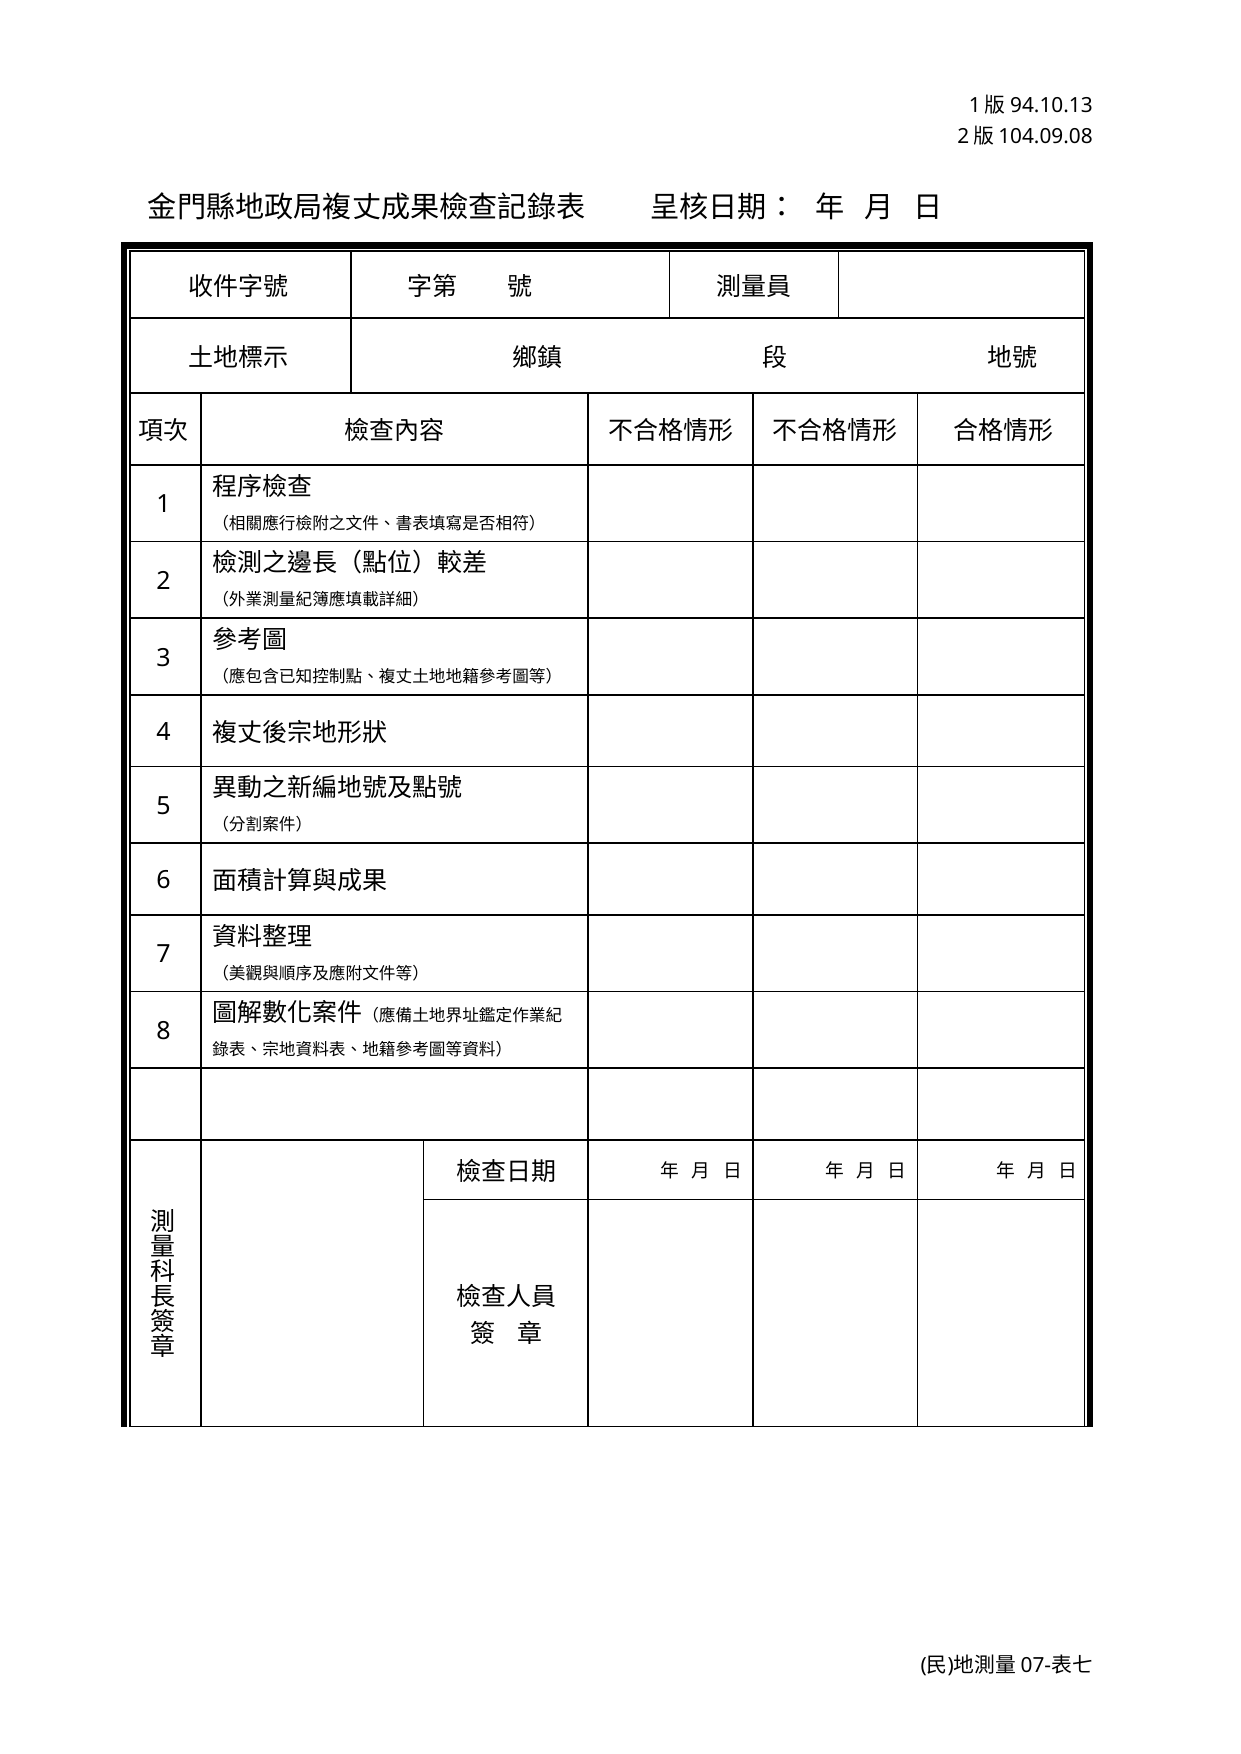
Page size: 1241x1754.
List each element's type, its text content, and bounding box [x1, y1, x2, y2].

table_cell [202, 1141, 423, 1426]
table_cell 年 月 日 [918, 1141, 1084, 1198]
table_cell [754, 916, 917, 991]
table_cell 異動之新編地號及點號 （分割案件） [202, 767, 587, 842]
table_header 測量員 [670, 252, 838, 317]
table_cell [918, 696, 1084, 766]
table_cell 項次 [131, 394, 200, 464]
table_cell 2 [131, 542, 200, 617]
table_cell 5 [131, 767, 200, 842]
table_cell [918, 767, 1084, 842]
table_cell 不合格情形 [754, 394, 917, 464]
table_cell 程序檢查 （相關應行檢附之文件、書表填寫是否相符） [202, 466, 587, 541]
text 金門縣地政局複丈成果檢查記錄表 呈核日期： 年 月 日 [148, 167, 1092, 242]
table_cell 1 [131, 466, 200, 541]
table_cell [918, 1069, 1084, 1139]
table_cell [754, 619, 917, 694]
table_header 收件字號 [131, 252, 350, 317]
table_cell [754, 767, 917, 842]
table_cell 檢測之邊長（點位）較差 （外業測量紀簿應填載詳細） [202, 542, 587, 617]
table_cell [918, 542, 1084, 617]
table_cell [202, 1069, 587, 1139]
table_cell [918, 992, 1084, 1067]
table_cell [754, 992, 917, 1067]
table_cell 8 [131, 992, 200, 1067]
table_cell 資料整理 （美觀與順序及應附文件等） [202, 916, 587, 991]
table_cell 檢查日期 [424, 1141, 587, 1198]
table_cell [918, 844, 1084, 914]
table_cell 檢查人員 簽 章 [424, 1200, 587, 1426]
table_cell [589, 916, 752, 991]
table_cell [754, 696, 917, 766]
table_cell [589, 696, 752, 766]
table_cell 不合格情形 [589, 394, 752, 464]
table_cell [754, 1069, 917, 1139]
table_cell [754, 542, 917, 617]
table_cell [589, 466, 752, 541]
table_cell 面積計算與成果 [202, 844, 587, 914]
table_cell [918, 916, 1084, 991]
table_cell [589, 767, 752, 842]
table_cell [754, 1200, 917, 1426]
table_cell [589, 1200, 752, 1426]
table_cell [589, 619, 752, 694]
table_header [839, 252, 1084, 317]
table_cell 鄉鎮 段 地號 [352, 319, 1084, 392]
table_cell [589, 992, 752, 1067]
table_cell [589, 542, 752, 617]
table_cell 年 月 日 [754, 1141, 917, 1198]
table_cell 7 [131, 916, 200, 991]
table_cell 3 [131, 619, 200, 694]
table_cell [918, 619, 1084, 694]
table_header 字第 號 [352, 252, 669, 317]
table_cell 圖解數化案件（應備土地界址鑑定作業紀錄表、宗地資料表、地籍參考圖等資料） [202, 992, 587, 1067]
table_cell [589, 1069, 752, 1139]
table_cell 測量科長簽章 [131, 1141, 200, 1426]
table_cell 4 [131, 696, 200, 766]
table_cell [754, 466, 917, 541]
table_cell 參考圖 （應包含已知控制點、複丈土地地籍參考圖等） [202, 619, 587, 694]
table_cell [918, 466, 1084, 541]
table_cell [918, 1200, 1084, 1426]
table_cell [589, 844, 752, 914]
table_cell 土地標示 [131, 319, 350, 392]
table_cell 複丈後宗地形狀 [202, 696, 587, 766]
table_cell 檢查內容 [202, 394, 587, 464]
table_cell [131, 1069, 200, 1139]
table_cell 6 [131, 844, 200, 914]
table_cell 年 月 日 [589, 1141, 752, 1198]
table_cell [754, 844, 917, 914]
table_cell 合格情形 [918, 394, 1084, 464]
